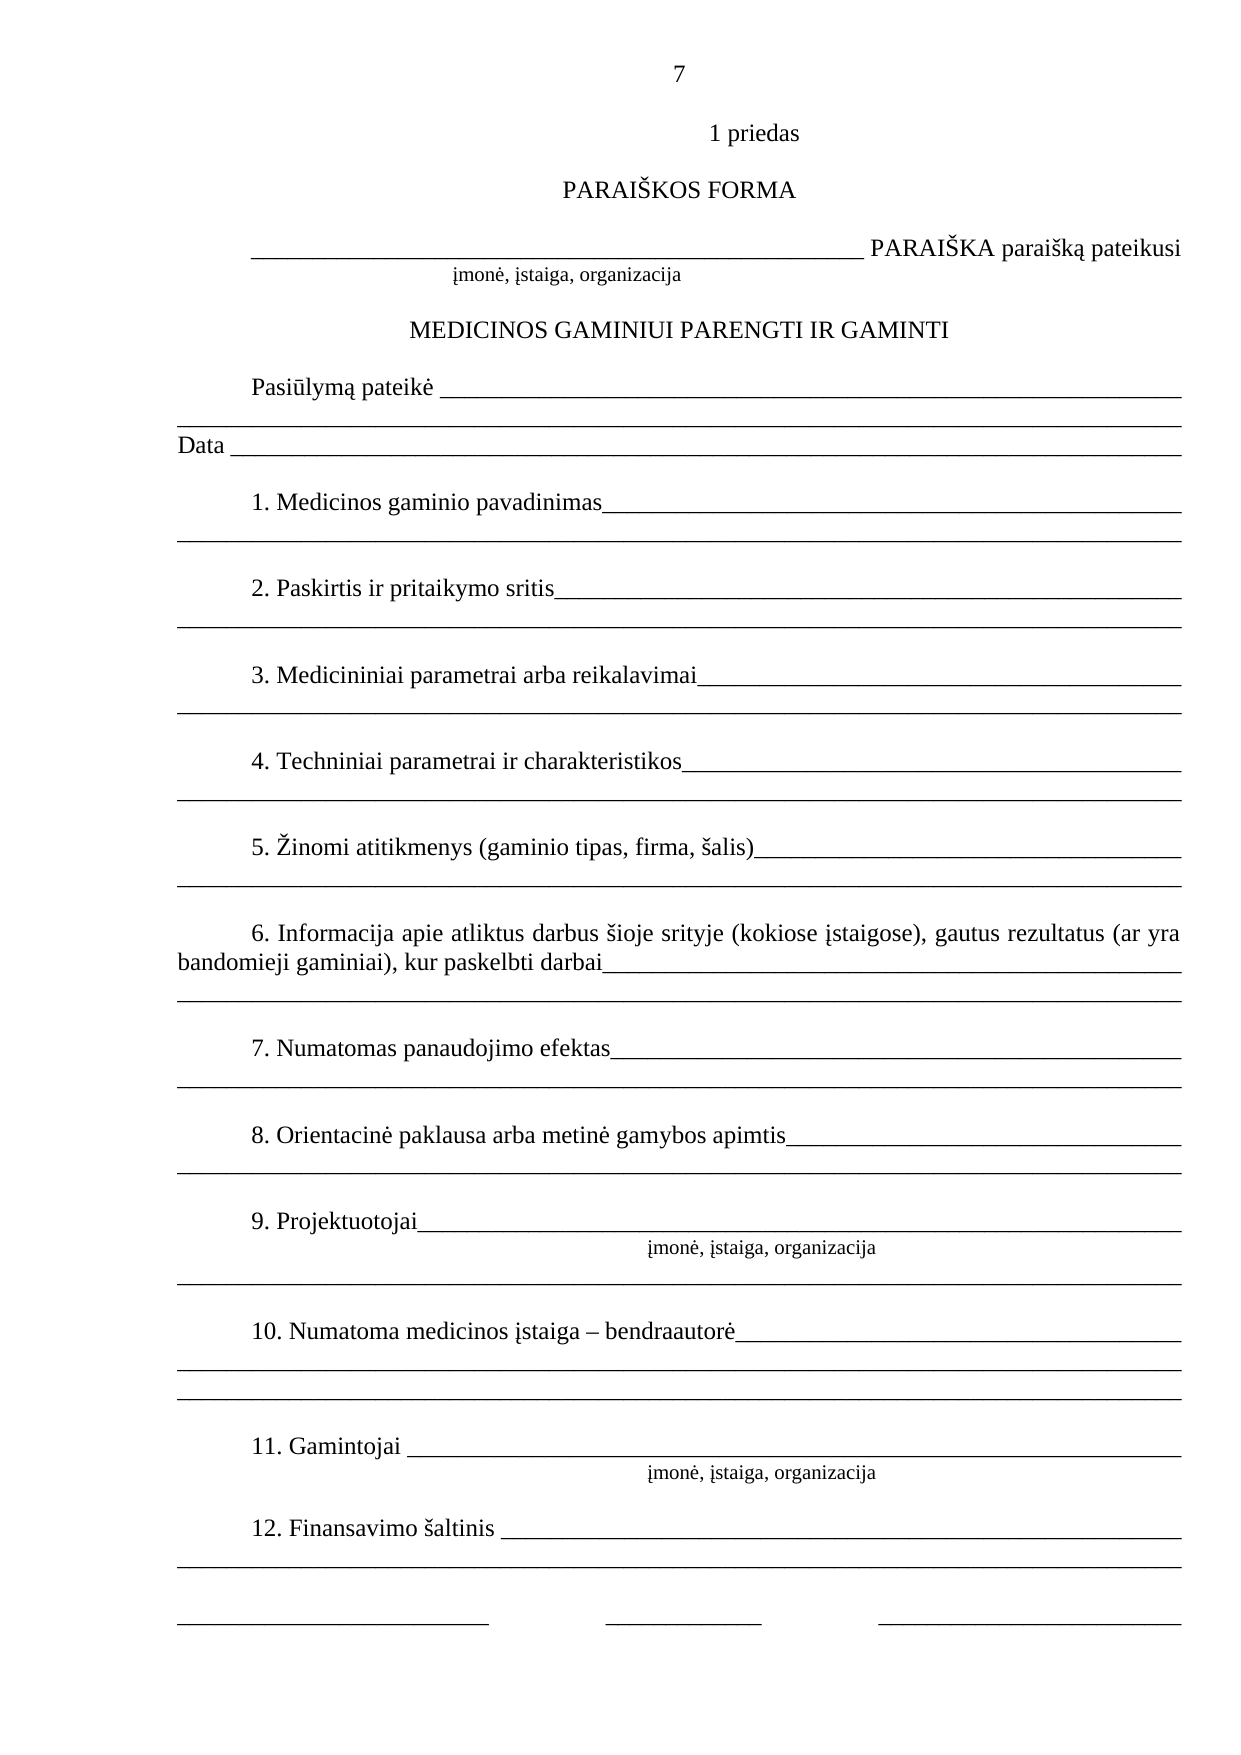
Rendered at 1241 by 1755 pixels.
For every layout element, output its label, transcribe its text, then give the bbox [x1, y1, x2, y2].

text įmonė, įstaiga, organizacija [177, 1460, 1181, 1484]
text 5. Žinomi atitikmenys (gaminio tipas, firma, šalis) [177, 832, 1181, 861]
text MEDICINOS GAMINIUI PARENGTI IR GAMINTI [177, 315, 1181, 343]
text įmonė, įstaiga, organizacija [177, 1235, 1181, 1259]
text Pasiūlymą pateikė [177, 372, 1181, 401]
text 10. Numatoma medicinos įstaiga – bendraautorė [177, 1316, 1181, 1345]
text 11. Gamintojai [177, 1431, 1181, 1460]
text 12. Finansavimo šaltinis [177, 1513, 1181, 1542]
text 2. Paskirtis ir pritaikymo sritis [177, 573, 1181, 602]
text 1 priedas [177, 118, 1181, 147]
text 4. Techniniai parametrai ir charakteristikos [177, 746, 1181, 775]
text 3. Medicininiai parametrai arba reikalavimai [177, 660, 1181, 688]
text 8. Orientacinė paklausa arba metinė gamybos apimtis [177, 1120, 1181, 1148]
text Data [177, 430, 1181, 458]
text įmonė, įstaiga, organizacija [177, 262, 1181, 286]
text 9. Projektuotojai [177, 1206, 1181, 1235]
text 6. Informacija apie atliktus darbus šioje srityje (kokiose įstaigose), gautus rezultatus (ar yra bandomieji gaminiai), kur paskelbti darbai [177, 918, 1181, 976]
text PARAIŠKA paraišką pateikusi [177, 233, 1181, 262]
text 1. Medicinos gaminio pavadinimas [177, 487, 1181, 516]
text 7. Numatomas panaudojimo efektas [177, 1033, 1181, 1062]
text PARAIŠKOS FORMA [177, 176, 1181, 204]
